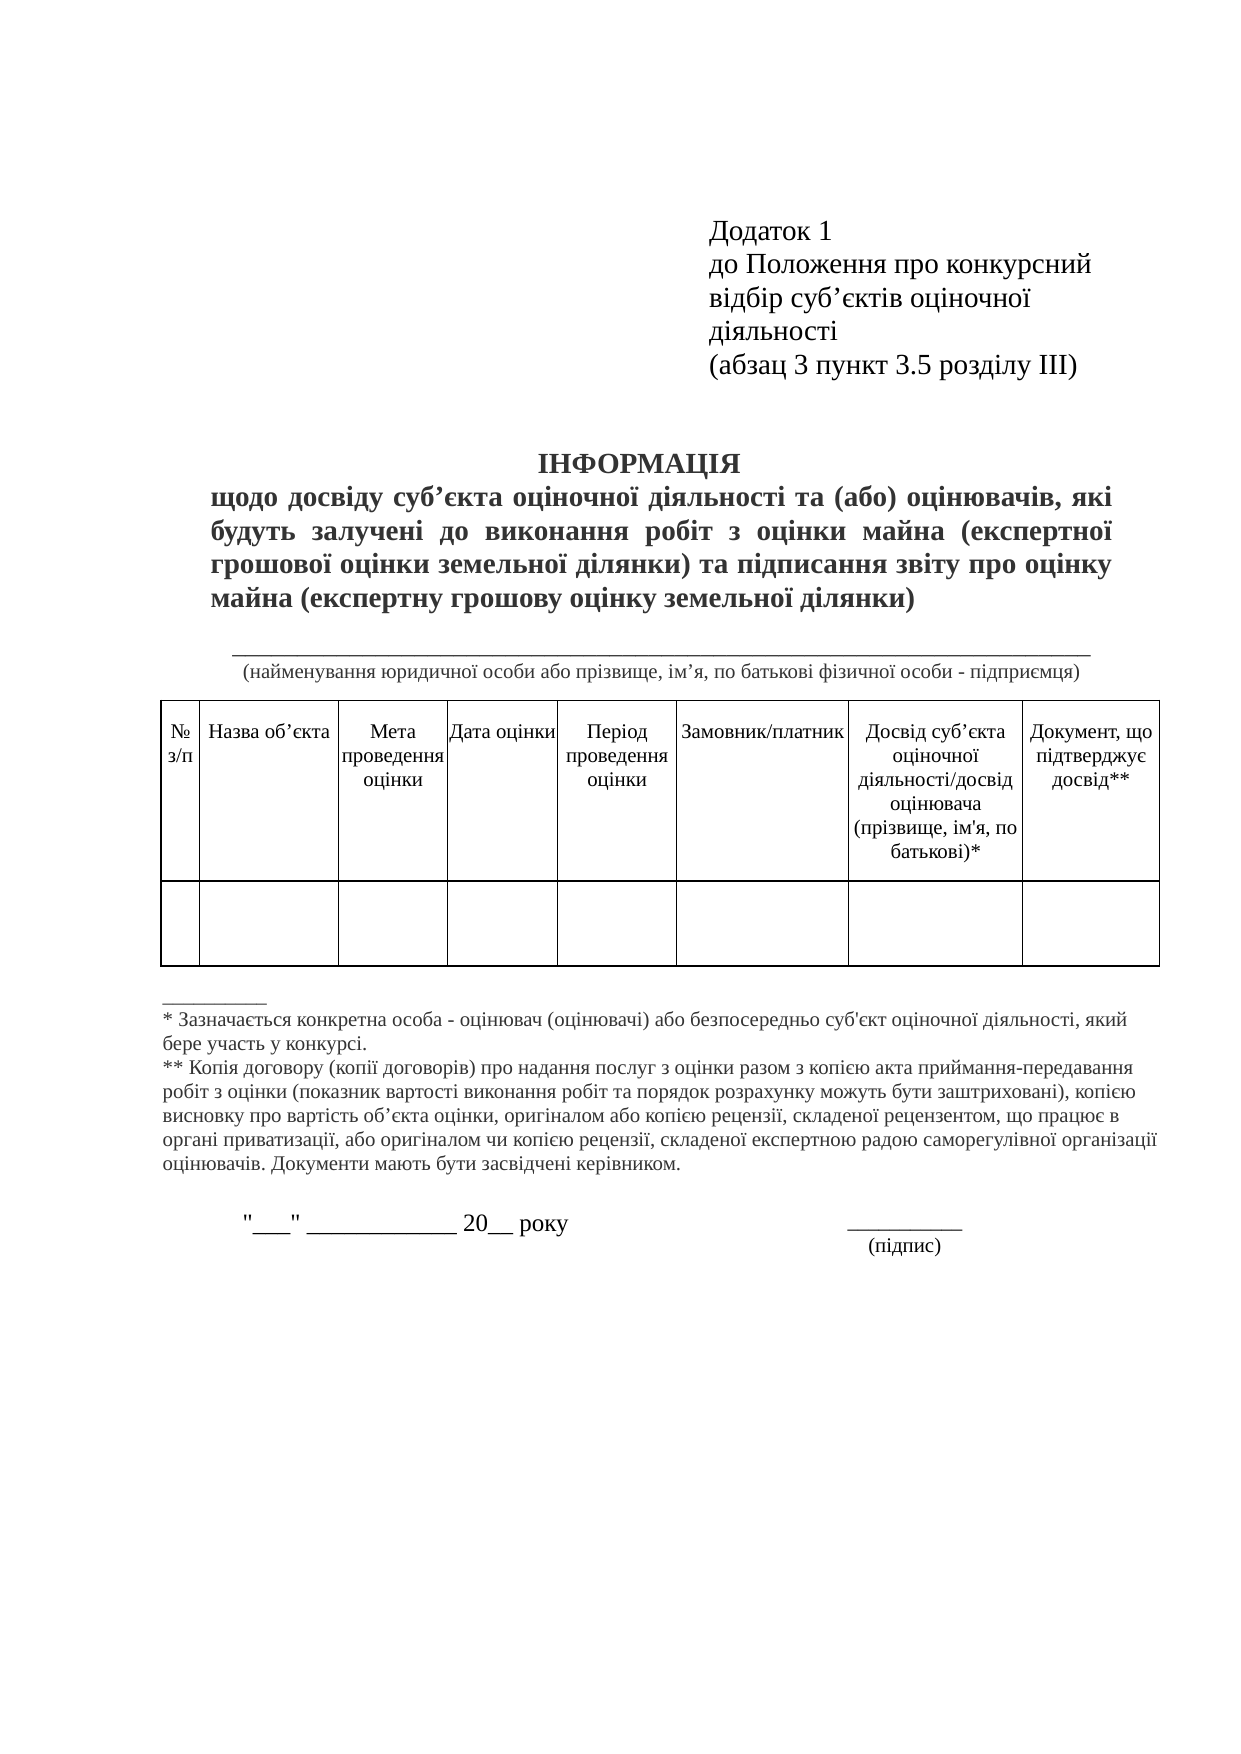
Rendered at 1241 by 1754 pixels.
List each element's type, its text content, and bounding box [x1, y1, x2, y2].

text __________________________________________________________________ (найменування юридичної особи або прізвище, ім’я, по батькові фізичної особи - підприємця) [162, 629, 1161, 683]
text __________ * Зазначається конкретна особа - оцінювач (оцінювачі) або безпосередньо суб'єкт оціночної діяльності, який бере участь у конкурсі. ** Копія договору (копії договорів) про надання послуг з оцінки разом з копією акта приймання-передавання робіт з оцінки (показник вартості виконання робіт та порядок розрахунку можуть бути заштриховані), копією висновку про вартість об’єкта оцінки, оригіналом або копією рецензії, складеної рецензентом, що працює в органі приватизації, або оригіналом чи копією рецензії, складеної експертною радою саморегулівної організації оцінювачів. Документи мають бути засвідчені керівником. [162, 983, 1161, 1175]
table_header Документ, що підтверджує досвід** [1023, 701, 1159, 880]
table_header № з/п [162, 701, 199, 880]
table_cell [339, 882, 447, 965]
table_header Період проведення оцінки [558, 701, 676, 880]
table_cell [448, 882, 557, 965]
table_cell [849, 882, 1022, 965]
table_header Мета проведення оцінки [339, 701, 447, 880]
text Додаток 1 до Положення про конкурсний відбір суб’єктів оціночної діяльності (абзац 3 пункт 3.5 розділу ІІІ) [709, 213, 1113, 380]
table_cell [162, 882, 199, 965]
table_header Замовник/платник [677, 701, 848, 880]
table_cell [558, 882, 676, 965]
table_header "___" ____________ 20__ року [161, 1191, 650, 1274]
table_header Дата оцінки [448, 701, 557, 880]
table_cell [1023, 882, 1159, 965]
table_cell [677, 882, 848, 965]
table_header ___________ (підпис) [650, 1191, 1159, 1274]
text ІНФОРМАЦІЯ щодо досвіду суб’єкта оціночної діяльності та (або) оцінювачів, які будуть залучені до виконання робіт з оцінки майна (експертної грошової оцінки земельної ділянки) та підписання звіту про оцінку майна (експертну грошову оцінку земельної ділянки) [210, 446, 1113, 613]
table_header Досвід суб’єкта оціночної діяльності/досвід оцінювача (прізвище, ім'я, по батькові)* [849, 701, 1022, 880]
table_header Назва об’єкта [200, 701, 338, 880]
table_cell [200, 882, 338, 965]
